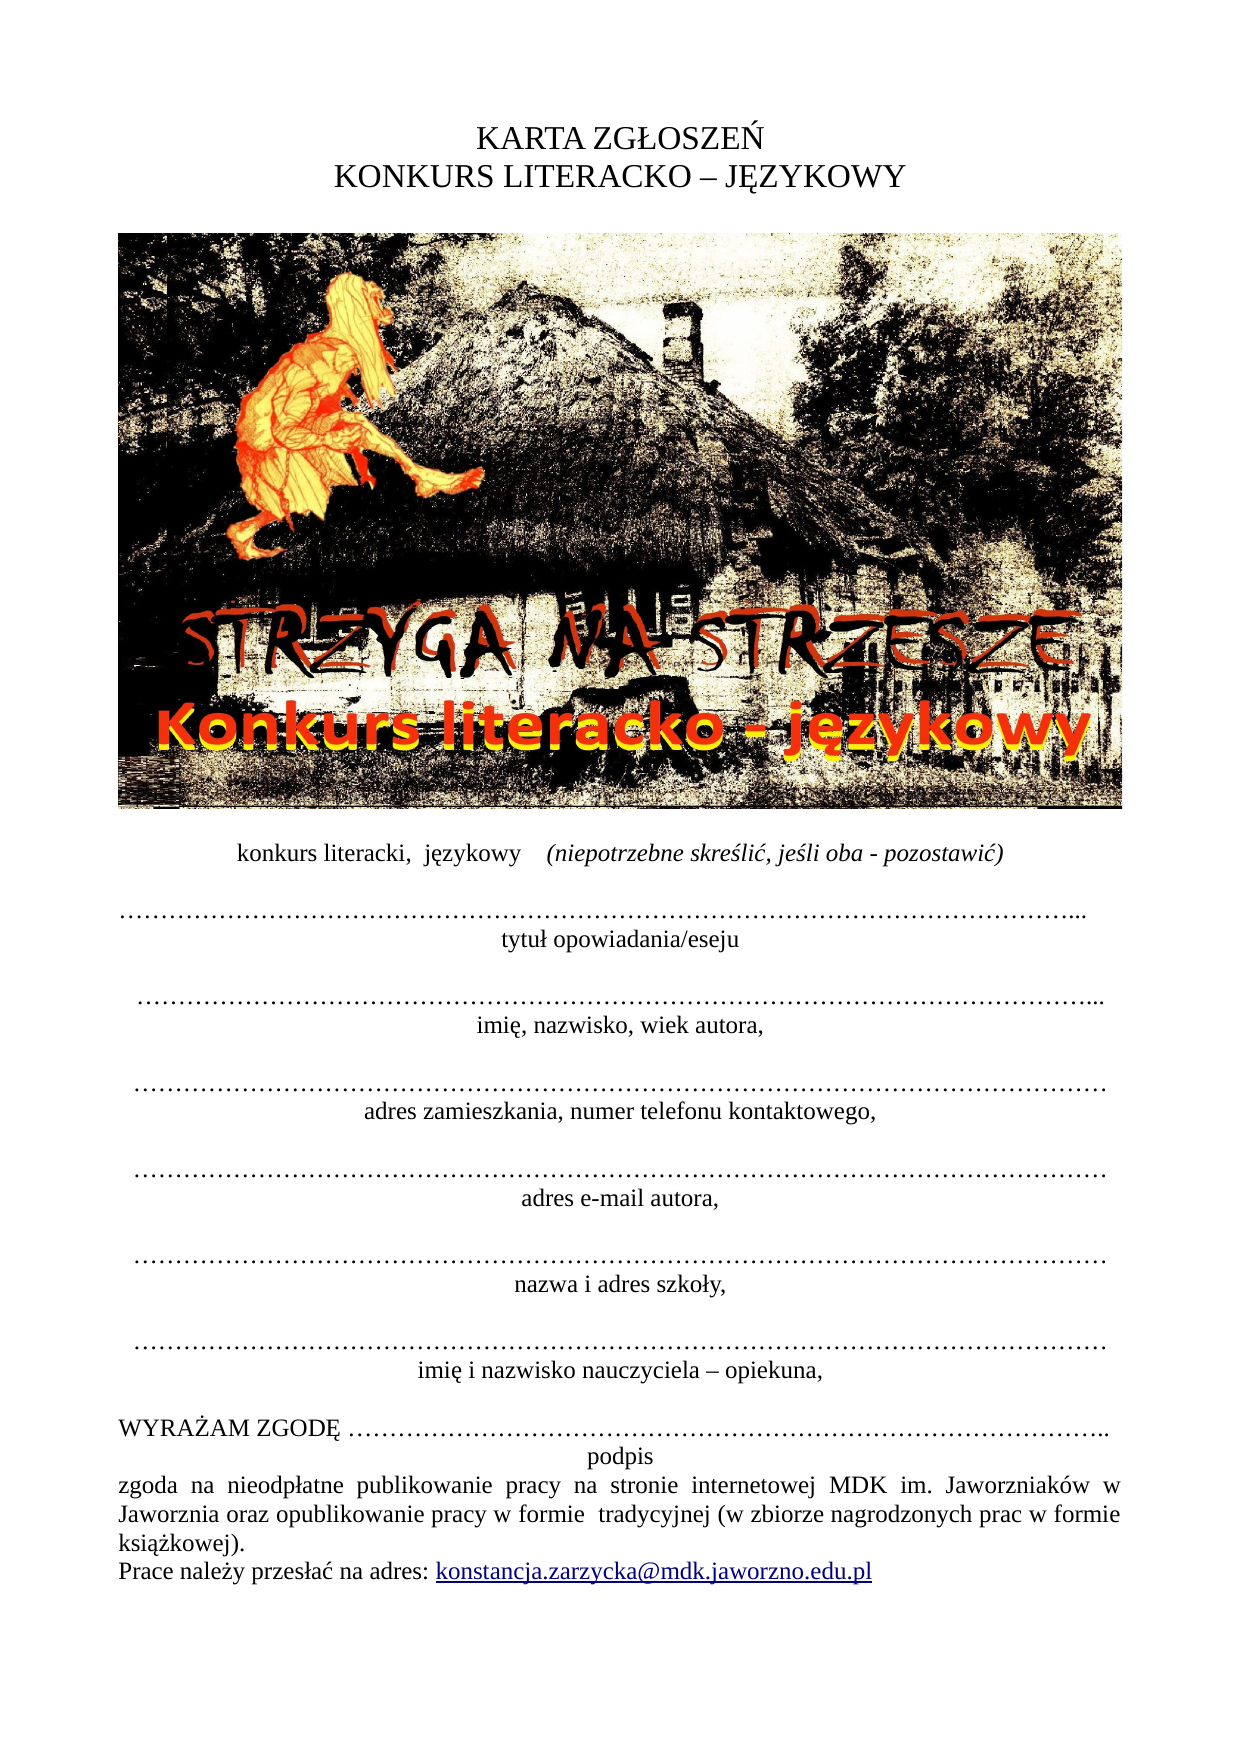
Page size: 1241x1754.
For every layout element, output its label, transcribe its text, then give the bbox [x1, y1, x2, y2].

text KONKURS LITERACKO – JĘZYKOWY [118, 156, 1122, 195]
list adres zamieszkania, numer telefonu kontaktowego, [118, 1096, 1122, 1125]
list ………………………………………………………………………………………………………nazwa i adres szkoły, [118, 1240, 1122, 1298]
list Prace należy przesłać na adres: konstancja.zarzycka@mdk.jaworzno.edu.pl [118, 1556, 1122, 1585]
text ……………………………………………………………………………………………………... [118, 895, 1122, 924]
list tytuł opowiadania/eseju [118, 924, 1122, 953]
text KARTA ZGŁOSZEŃ [118, 118, 1122, 156]
list imię, nazwisko, wiek autora, [118, 1010, 1122, 1039]
list WYRAŻAM ZGODĘ ……………………………………………………………………………….. [118, 1413, 1122, 1441]
list ………………………………………………………………………………………………………imię i nazwisko nauczyciela – opiekuna, [118, 1326, 1122, 1384]
list ……………………………………………………………………………………………………... [118, 981, 1122, 1010]
list podpis [118, 1441, 1122, 1470]
list zgoda na nieodpłatne publikowanie pracy na stronie internetowej MDK im. Jaworzniaków w Jaworznia oraz opublikowanie pracy w formie tradycyjnej (w zbiorze nagrodzonych prac w formie książkowej). [118, 1470, 1122, 1556]
picture [118, 233, 1123, 809]
list konkurs literacki, językowy (niepotrzebne skreślić, jeśli oba - pozostawić) [118, 838, 1122, 866]
list ……………………………………………………………………………………………………… [118, 1068, 1122, 1096]
list ………………………………………………………………………………………………………adres e-mail autora, [118, 1154, 1122, 1211]
